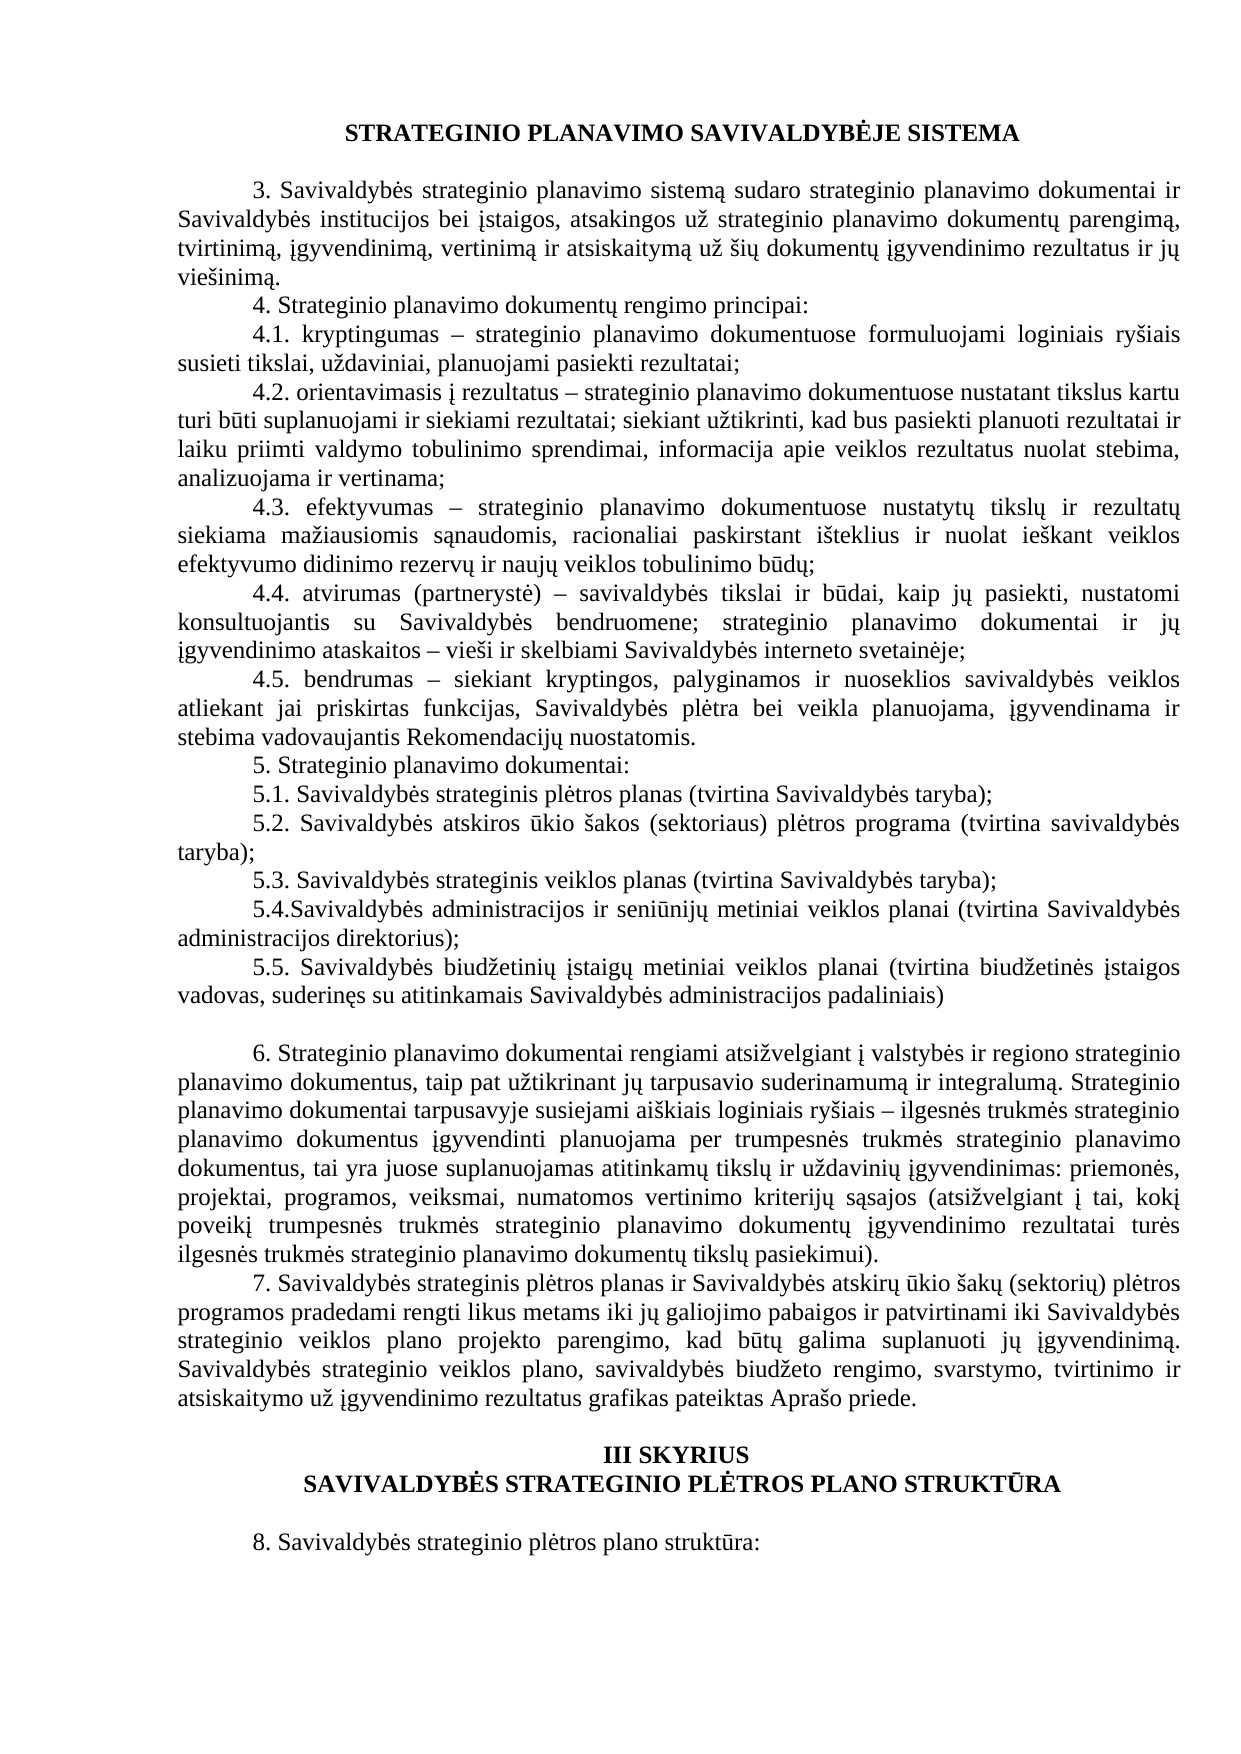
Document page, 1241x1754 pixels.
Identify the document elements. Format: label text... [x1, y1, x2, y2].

text III SKYRIUS [177, 1441, 1181, 1469]
text 8. Savivaldybės strateginio plėtros plano struktūra: [177, 1527, 1181, 1556]
text 4. Strateginio planavimo dokumentų rengimo principai: [177, 291, 1181, 319]
text 7. Savivaldybės strateginis plėtros planas ir Savivaldybės atskirų ūkio šakų (sektorių) plėtros programos pradedami rengti likus metams iki jų galiojimo pabaigos ir patvirtinami iki Savivaldybės strateginio veiklos plano projekto parengimo, kad būtų galima suplanuoti jų įgyvendinimą. Savivaldybės strateginio veiklos plano, savivaldybės biudžeto rengimo, svarstymo, tvirtinimo ir atsiskaitymo už įgyvendinimo rezultatus grafikas pateiktas Aprašo priede. [177, 1268, 1181, 1412]
text 5.4.Savivaldybės administracijos ir seniūnijų metiniai veiklos planai (tvirtina Savivaldybės administracijos direktorius); [177, 894, 1181, 952]
text 3. Savivaldybės strateginio planavimo sistemą sudaro strateginio planavimo dokumentai ir Savivaldybės institucijos bei įstaigos, atsakingos už strateginio planavimo dokumentų parengimą, tvirtinimą, įgyvendinimą, vertinimą ir atsiskaitymą už šių dokumentų įgyvendinimo rezultatus ir jų viešinimą. [177, 176, 1181, 291]
text 5.3. Savivaldybės strateginis veiklos planas (tvirtina Savivaldybės taryba); [177, 866, 1181, 894]
text 5.1. Savivaldybės strateginis plėtros planas (tvirtina Savivaldybės taryba); [177, 779, 1181, 808]
text 5.5. Savivaldybės biudžetinių įstaigų metiniai veiklos planai (tvirtina biudžetinės įstaigos vadovas, suderinęs su atitinkamais Savivaldybės administracijos padaliniais) [177, 952, 1181, 1009]
text 4.3. efektyvumas – strateginio planavimo dokumentuose nustatytų tikslų ir rezultatų siekiama mažiausiomis sąnaudomis, racionaliai paskirstant išteklius ir nuolat ieškant veiklos efektyvumo didinimo rezervų ir naujų veiklos tobulinimo būdų; [177, 492, 1181, 578]
text STRATEGINIO PLANAVIMO SAVIVALDYBĖJE SISTEMA [177, 118, 1181, 147]
text 5.2. Savivaldybės atskiros ūkio šakos (sektoriaus) plėtros programa (tvirtina savivaldybės taryba); [177, 808, 1181, 866]
text 4.2. orientavimasis į rezultatus – strateginio planavimo dokumentuose nustatant tikslus kartu turi būti suplanuojami ir siekiami rezultatai; siekiant užtikrinti, kad bus pasiekti planuoti rezultatai ir laiku priimti valdymo tobulinimo sprendimai, informacija apie veiklos rezultatus nuolat stebima, analizuojama ir vertinama; [177, 377, 1181, 492]
text 4.1. kryptingumas – strateginio planavimo dokumentuose formuluojami loginiais ryšiais susieti tikslai, uždaviniai, planuojami pasiekti rezultatai; [177, 319, 1181, 377]
text 4.4. atvirumas (partnerystė) – savivaldybės tikslai ir būdai, kaip jų pasiekti, nustatomi konsultuojantis su Savivaldybės bendruomene; strateginio planavimo dokumentai ir jų įgyvendinimo ataskaitos – vieši ir skelbiami Savivaldybės interneto svetainėje; [177, 578, 1181, 664]
text 6. Strateginio planavimo dokumentai rengiami atsižvelgiant į valstybės ir regiono strateginio planavimo dokumentus, taip pat užtikrinant jų tarpusavio suderinamumą ir integralumą. Strateginio planavimo dokumentai tarpusavyje susiejami aiškiais loginiais ryšiais – ilgesnės trukmės strateginio planavimo dokumentus įgyvendinti planuojama per trumpesnės trukmės strateginio planavimo dokumentus, tai yra juose suplanuojamas atitinkamų tikslų ir uždavinių įgyvendinimas: priemonės, projektai, programos, veiksmai, numatomos vertinimo kriterijų sąsajos (atsižvelgiant į tai, kokį poveikį trumpesnės trukmės strateginio planavimo dokumentų įgyvendinimo rezultatai turės ilgesnės trukmės strateginio planavimo dokumentų tikslų pasiekimui). [177, 1038, 1181, 1268]
text 4.5. bendrumas – siekiant kryptingos, palyginamos ir nuoseklios savivaldybės veiklos atliekant jai priskirtas funkcijas, Savivaldybės plėtra bei veikla planuojama, įgyvendinama ir stebima vadovaujantis Rekomendacijų nuostatomis. [177, 664, 1181, 751]
text SAVIVALDYBĖS STRATEGINIO PLĖTROS PLANO STRUKTŪRA [177, 1469, 1181, 1498]
text 5. Strateginio planavimo dokumentai: [177, 751, 1181, 779]
